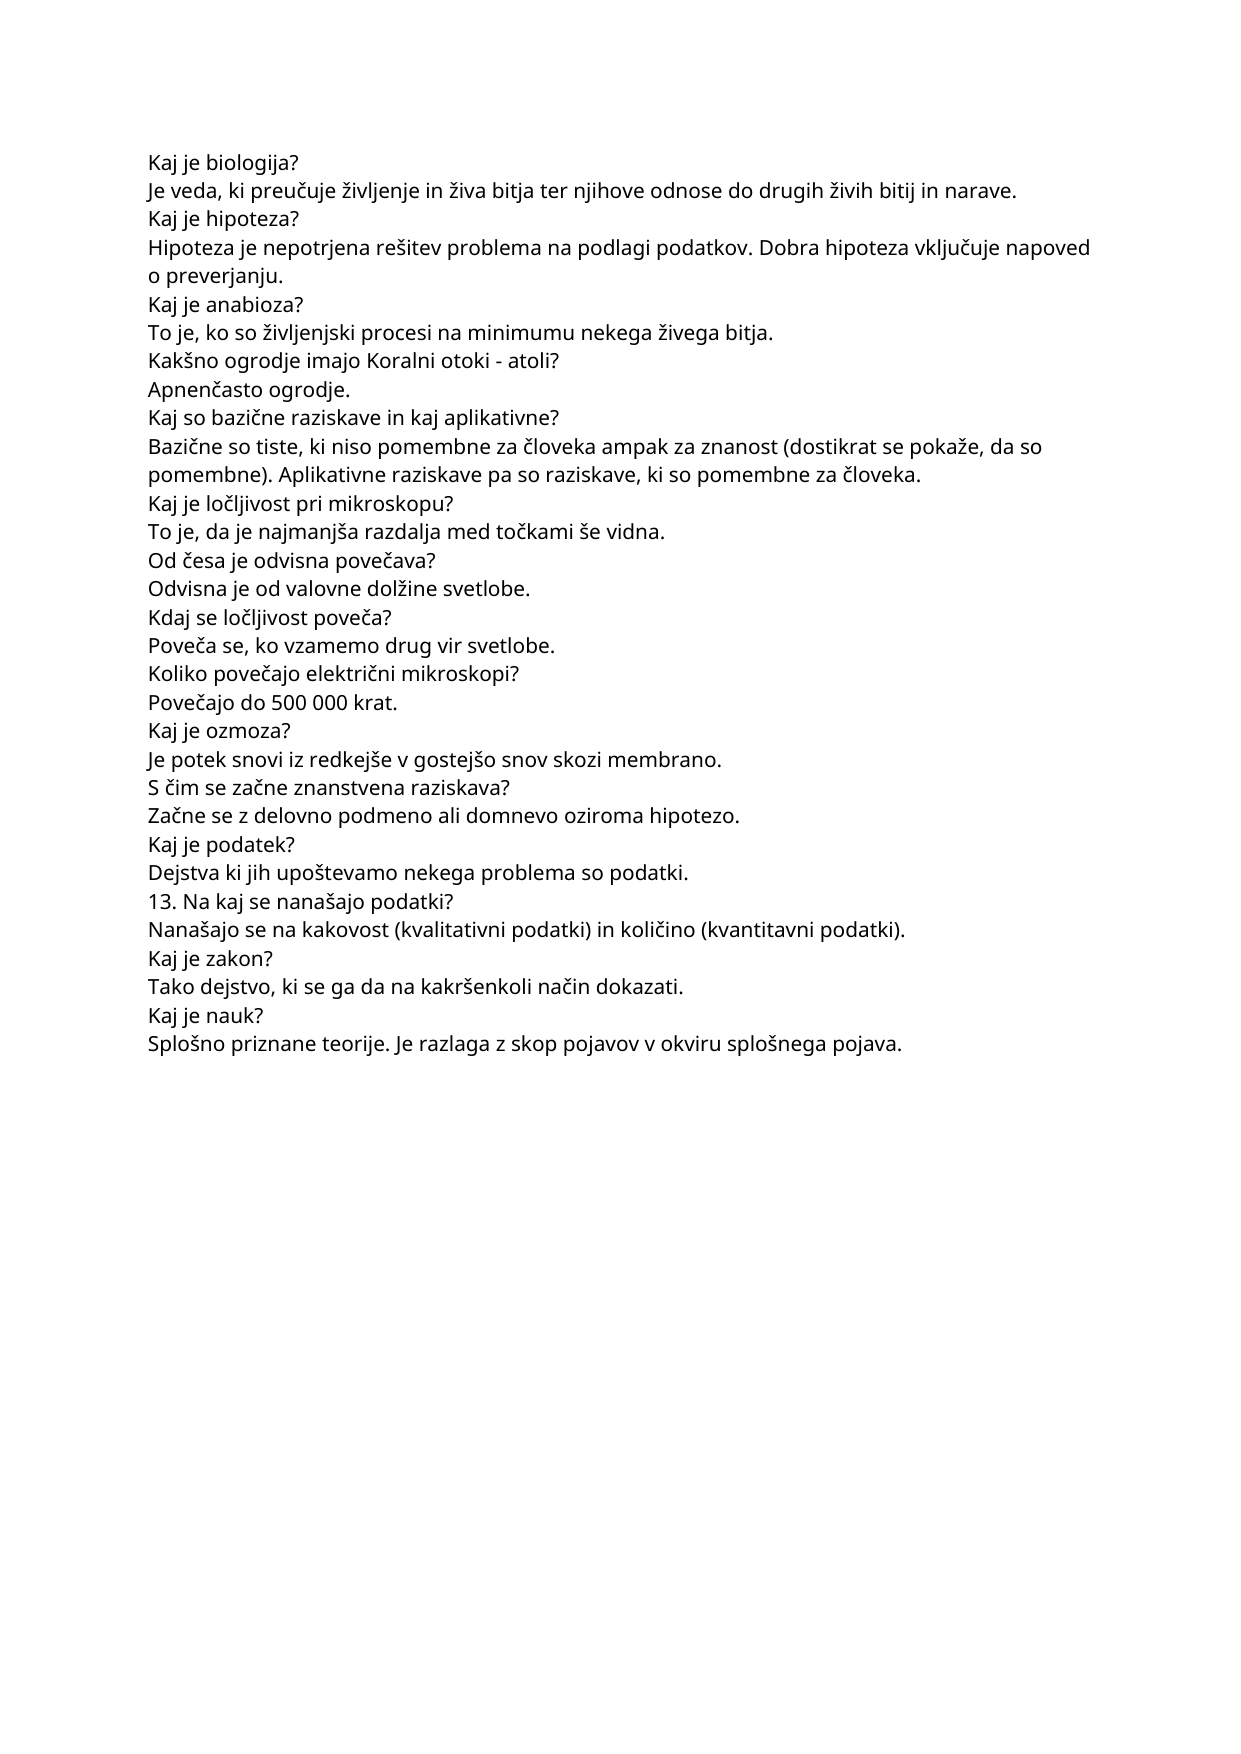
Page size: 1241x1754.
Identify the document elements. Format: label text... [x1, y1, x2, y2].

text To je, ko so življenjski procesi na minimumu nekega živega bitja. [148, 318, 1093, 347]
text Splošno priznane teorije. Je razlaga z skop pojavov v okviru splošnega pojava. [148, 1029, 1093, 1058]
text Je veda, ki preučuje življenje in živa bitja ter njihove odnose do drugih živih bitij in narave. [148, 176, 1093, 204]
text Kakšno ogrodje imajo Koralni otoki - atoli? [148, 347, 1093, 375]
text Kaj je ločljivost pri mikroskopu? [148, 489, 1093, 517]
text Kaj je podatek? [148, 830, 1093, 858]
text Tako dejstvo, ki se ga da na kakršenkoli način dokazati. [148, 972, 1093, 1001]
text Hipoteza je nepotrjena rešitev problema na podlagi podatkov. Dobra hipoteza vključuje napoved o preverjanju. [148, 233, 1093, 290]
text Apnenčasto ogrodje. [148, 375, 1093, 403]
text Kaj je hipoteza? [148, 204, 1093, 233]
text Poveča se, ko vzamemo drug vir svetlobe. [148, 631, 1093, 659]
text Odvisna je od valovne dolžine svetlobe. [148, 574, 1093, 603]
text To je, da je najmanjša razdalja med točkami še vidna. [148, 517, 1093, 546]
text 13. Na kaj se nanašajo podatki? [148, 887, 1093, 915]
text Kaj je zakon? [148, 944, 1093, 972]
text Kaj je nauk? [148, 1001, 1093, 1029]
text Kaj je anabioza? [148, 290, 1093, 318]
text Kaj je biologija? [148, 148, 1093, 176]
text Bazične so tiste, ki niso pomembne za človeka ampak za znanost (dostikrat se pokaže, da so pomembne). Aplikativne raziskave pa so raziskave, ki so pomembne za človeka. [148, 432, 1093, 489]
text Kaj so bazične raziskave in kaj aplikativne? [148, 403, 1093, 432]
text Povečajo do 500 000 krat. [148, 688, 1093, 716]
text Kaj je ozmoza? [148, 716, 1093, 745]
text Je potek snovi iz redkejše v gostejšo snov skozi membrano. [148, 745, 1093, 773]
text Nanašajo se na kakovost (kvalitativni podatki) in količino (kvantitavni podatki). [148, 915, 1093, 944]
text Koliko povečajo električni mikroskopi? [148, 659, 1093, 688]
text S čim se začne znanstvena raziskava? [148, 773, 1093, 802]
text Začne se z delovno podmeno ali domnevo oziroma hipotezo. [148, 802, 1093, 830]
text Kdaj se ločljivost poveča? [148, 603, 1093, 631]
text Dejstva ki jih upoštevamo nekega problema so podatki. [148, 858, 1093, 887]
text Od česa je odvisna povečava? [148, 546, 1093, 574]
